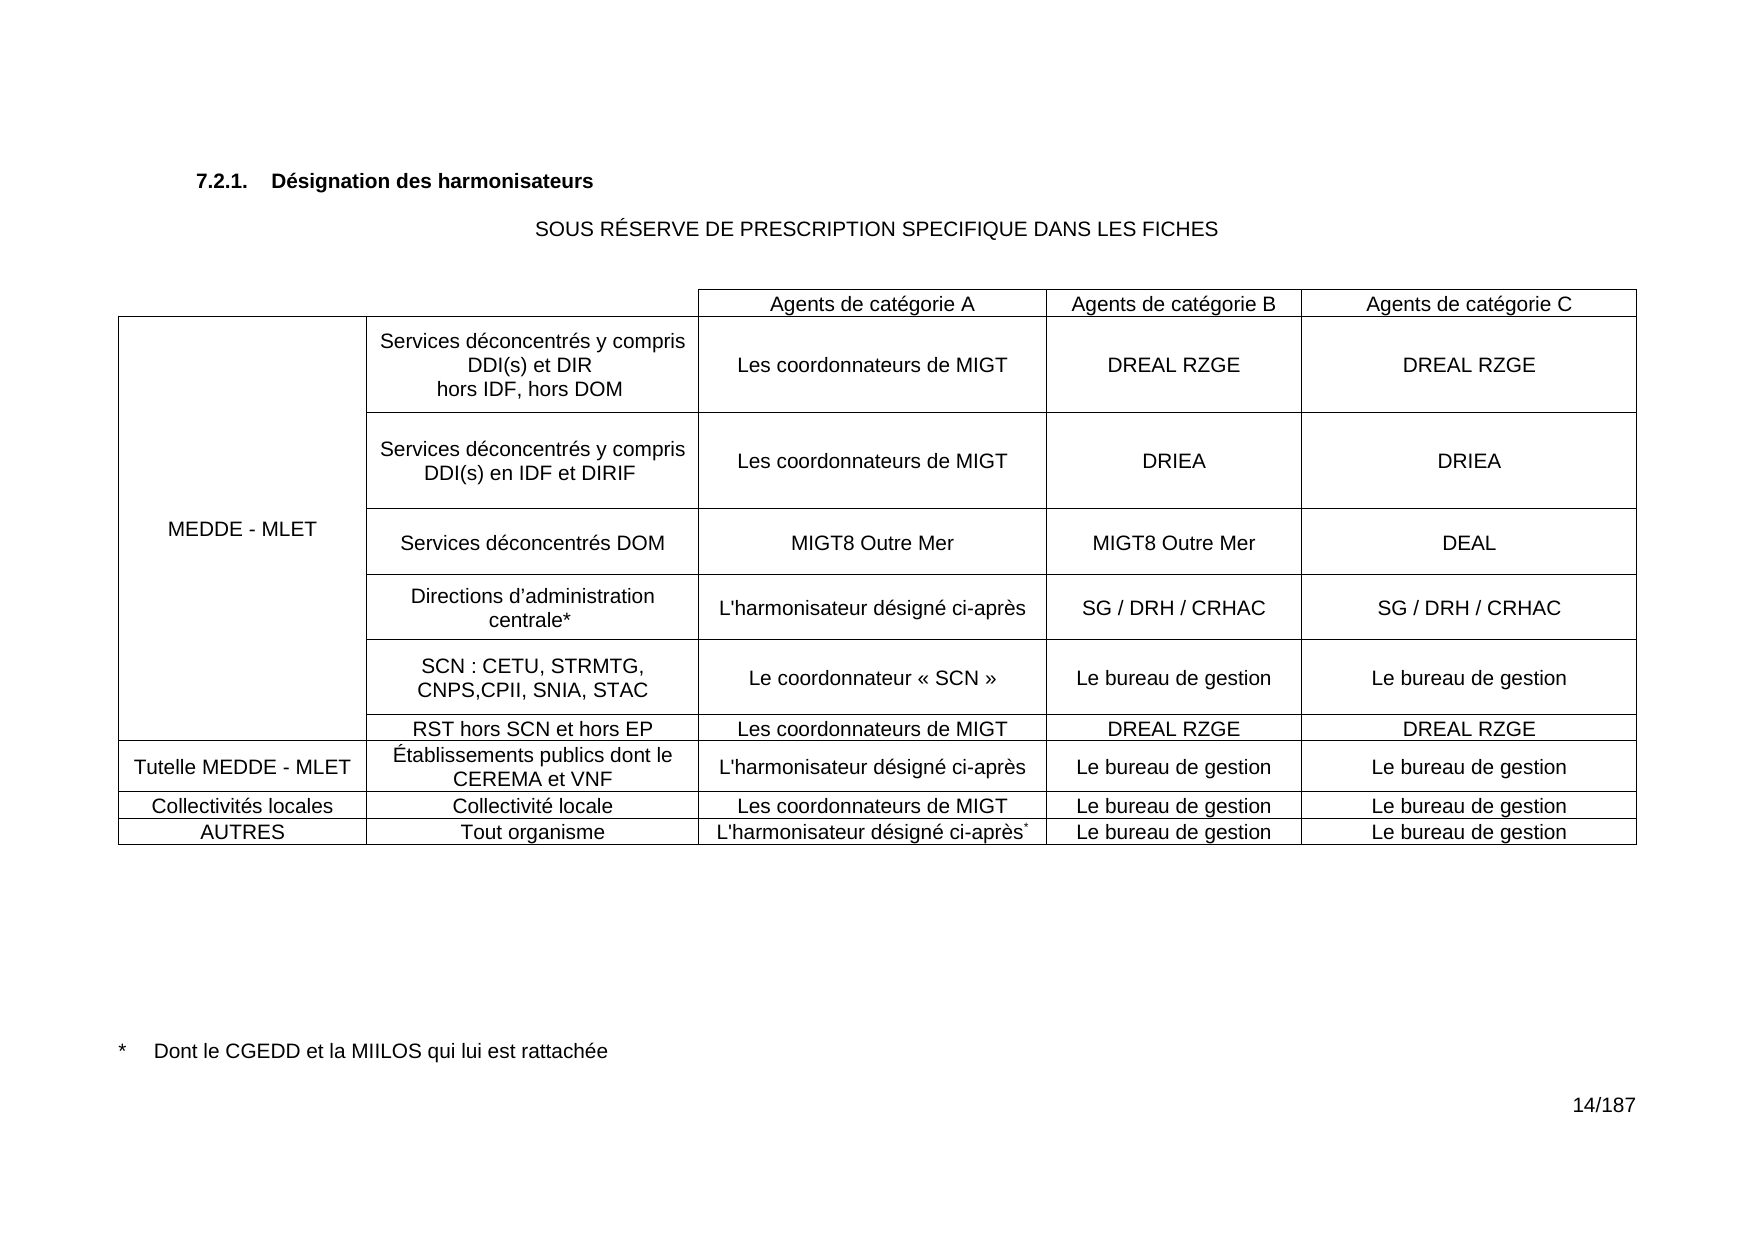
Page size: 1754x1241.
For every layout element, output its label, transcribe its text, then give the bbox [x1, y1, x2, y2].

table_cell L'harmonisateur désigné ci-après [699, 575, 1046, 639]
table_cell Le bureau de gestion [1047, 792, 1301, 817]
table_cell Le bureau de gestion [1302, 792, 1636, 817]
table_cell Le bureau de gestion [1047, 640, 1301, 714]
table_cell DREAL RZGE [1302, 317, 1636, 412]
table_cell Les coordonnateurs de MIGT [699, 317, 1046, 412]
table_cell MEDDE - MLET [119, 317, 366, 740]
table_cell Le bureau de gestion [1302, 741, 1636, 791]
table_cell Le bureau de gestion [1302, 640, 1636, 714]
table_cell SG / DRH / CRHAC [1302, 575, 1636, 639]
table_cell Collectivité locale [367, 792, 698, 817]
table_cell Les coordonnateurs de MIGT [699, 792, 1046, 817]
table_cell Directions d’administration centrale* [367, 575, 698, 639]
table_cell Services déconcentrés y compris DDI(s) en IDF et DIRIF [367, 413, 698, 508]
subtitle Désignation des harmonisateurs [121, 169, 1636, 193]
table_cell Le coordonnateur « SCN » [699, 640, 1046, 714]
table_cell Les coordonnateurs de MIGT [699, 413, 1046, 508]
table_cell DRIEA [1302, 413, 1636, 508]
table_cell Collectivités locales [119, 792, 366, 817]
table_cell MIGT8 Outre Mer [1047, 509, 1301, 574]
table_cell Tutelle MEDDE - MLET [119, 741, 366, 791]
table_cell DEAL [1302, 509, 1636, 574]
table_header Agents de catégorie C [1302, 290, 1636, 316]
table_cell MIGT8 Outre Mer [699, 509, 1046, 574]
table_cell Services déconcentrés DOM [367, 509, 698, 574]
table_cell L'harmonisateur désigné ci-après [699, 741, 1046, 791]
text Sous réserve de prescription Specifique dans les fiches [118, 217, 1636, 241]
table_cell SCN : CETU, STRMTG, CNPS,CPII, SNIA, STAC [367, 640, 698, 714]
table_header [367, 289, 698, 316]
table_cell AUTRES [119, 819, 366, 844]
table_cell Établissements publics dont le CEREMA et VNF [367, 741, 698, 791]
table_header [118, 289, 367, 316]
table_cell Le bureau de gestion [1047, 819, 1301, 844]
table_cell DRIEA [1047, 413, 1301, 508]
table_cell Tout organisme [367, 819, 698, 844]
table_cell SG / DRH / CRHAC [1047, 575, 1301, 639]
table_header Agents de catégorie A [699, 290, 1046, 316]
table_cell DREAL RZGE [1047, 715, 1301, 740]
table_cell Services déconcentrés y compris DDI(s) et DIR hors IDF, hors DOM [367, 317, 698, 412]
table_cell Le bureau de gestion [1047, 741, 1301, 791]
table_header Agents de catégorie B [1047, 290, 1301, 316]
table_cell L'harmonisateur désigné ci-après [699, 819, 1046, 844]
table_cell DREAL RZGE [1302, 715, 1636, 740]
table_cell DREAL RZGE [1047, 317, 1301, 412]
table_cell Le bureau de gestion [1302, 819, 1636, 844]
table_cell Les coordonnateurs de MIGT [699, 715, 1046, 740]
table_cell RST hors SCN et hors EP [367, 715, 698, 740]
